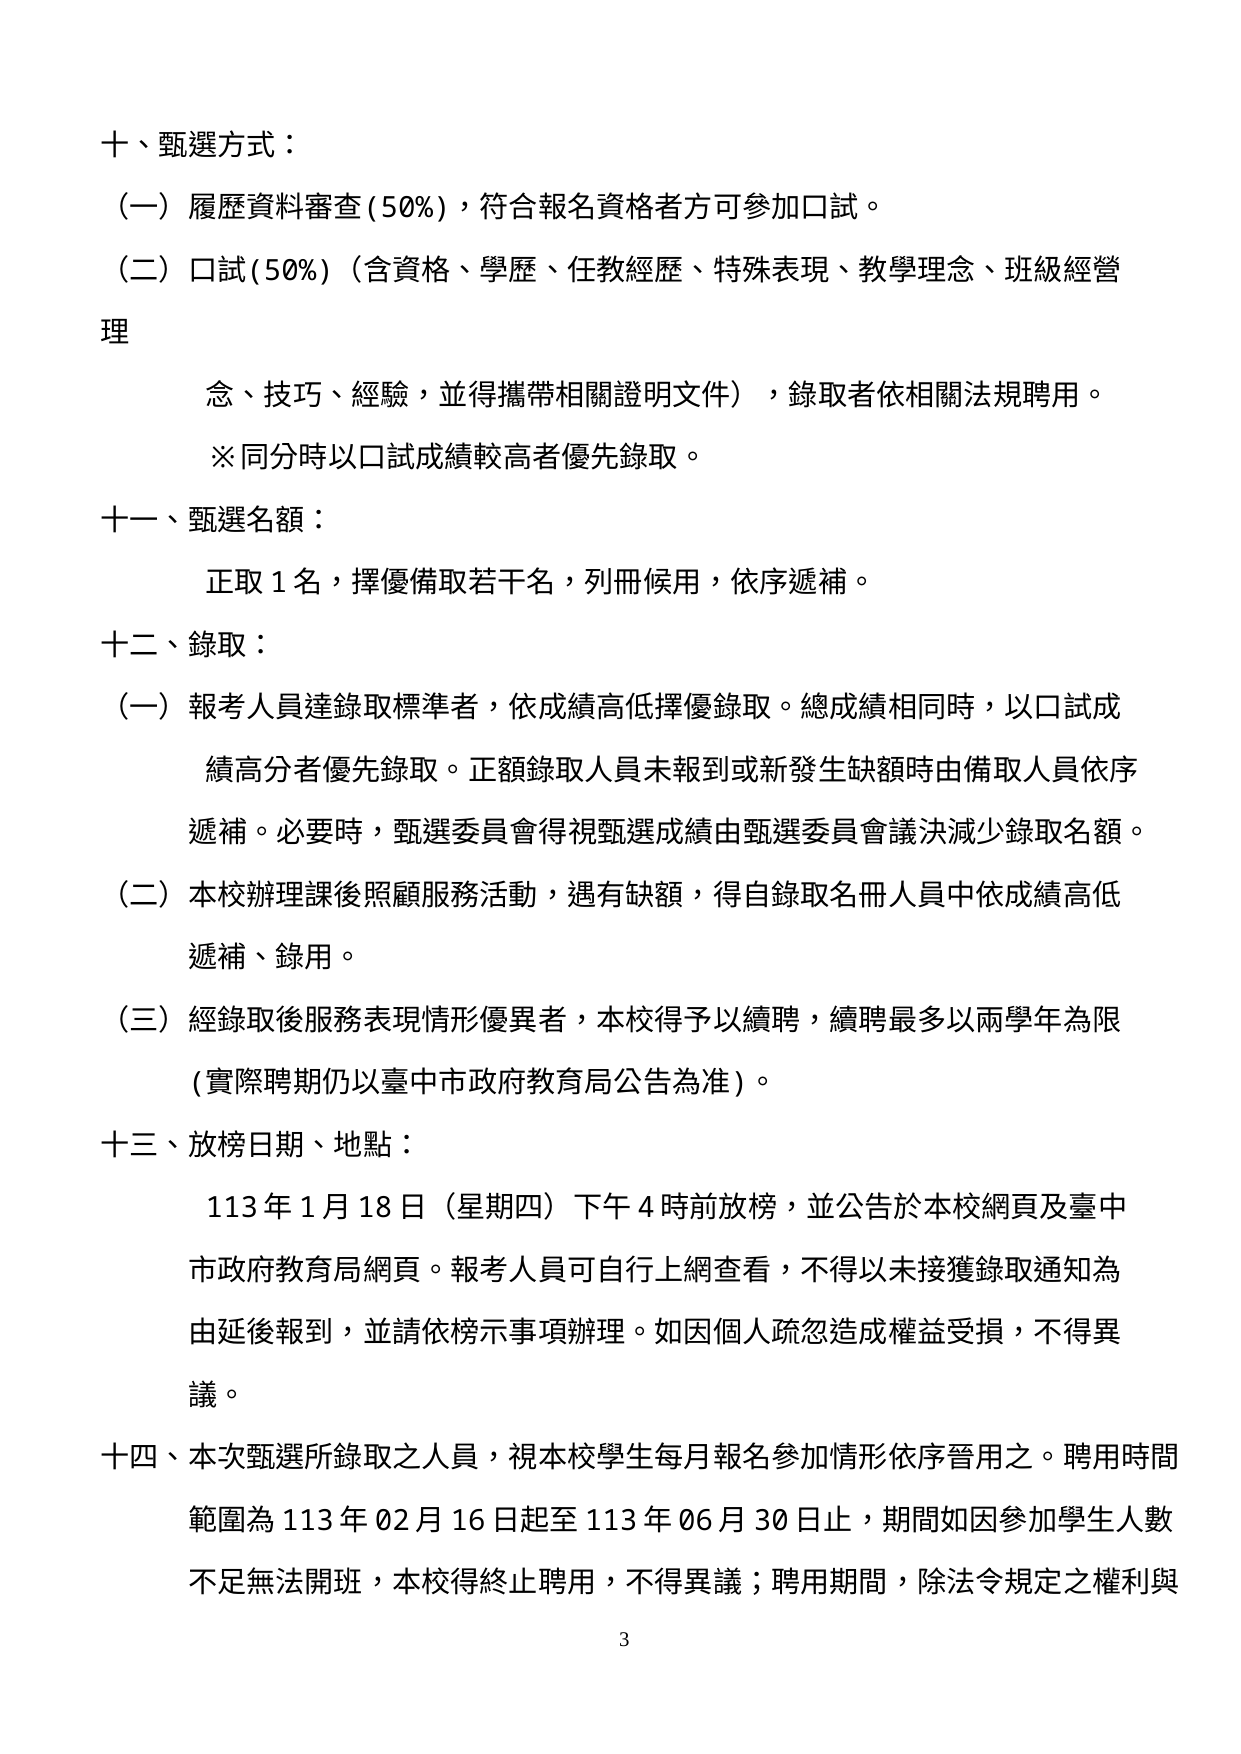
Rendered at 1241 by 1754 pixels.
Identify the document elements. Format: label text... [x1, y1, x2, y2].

text 念、技巧、經驗，並得攜帶相關證明文件），錄取者依相關法規聘用。 [100, 351, 1140, 413]
text （二）口試(50%)（含資格、學歷、任教經歷、特殊表現、教學理念、班級經營理 [100, 226, 1140, 351]
text 正取1名，擇優備取若干名，列冊候用，依序遞補。 [100, 538, 1140, 601]
text （一）履歷資料審查(50%)，符合報名資格者方可參加口試。 [100, 163, 1140, 226]
text （二）本校辦理課後照顧服務活動，遇有缺額，得自錄取名冊人員中依成績高低遞補、錄用。 [100, 851, 1136, 976]
text 十二、錄取： [100, 601, 1140, 663]
text ※同分時以口試成績較高者優先錄取。 [100, 413, 1140, 476]
text 績高分者優先錄取。正額錄取人員未報到或新發生缺額時由備取人員依序遞補。必要時，甄選委員會得視甄選成績由甄選委員會議決減少錄取名額。 [100, 726, 1140, 851]
text 十四、本次甄選所錄取之人員，視本校學生每月報名參加情形依序晉用之。聘用時間範圍為113年02月16日起至113年06月30日止，期間如因參加學生人數不足無法開班，本校得終止聘用，不得異議；聘用期間，除法令規定之權利與 [100, 1413, 1186, 1601]
text （三）經錄取後服務表現情形優異者，本校得予以續聘，續聘最多以兩學年為限(實際聘期仍以臺中市政府教育局公告為准)。 [100, 976, 1136, 1101]
text （一）報考人員達錄取標準者，依成績高低擇優錄取。總成績相同時，以口試成 [100, 663, 1140, 726]
text 113年1月18日（星期四）下午4時前放榜，並公告於本校網頁及臺中市政府教育局網頁。報考人員可自行上網查看，不得以未接獲錄取通知為由延後報到，並請依榜示事項辦理。如因個人疏忽造成權益受損，不得異議。 [100, 1163, 1140, 1413]
text 十三、放榜日期、地點： [100, 1101, 1140, 1163]
text 十一、甄選名額： [100, 476, 1140, 538]
text 十、甄選方式： [100, 101, 1140, 163]
